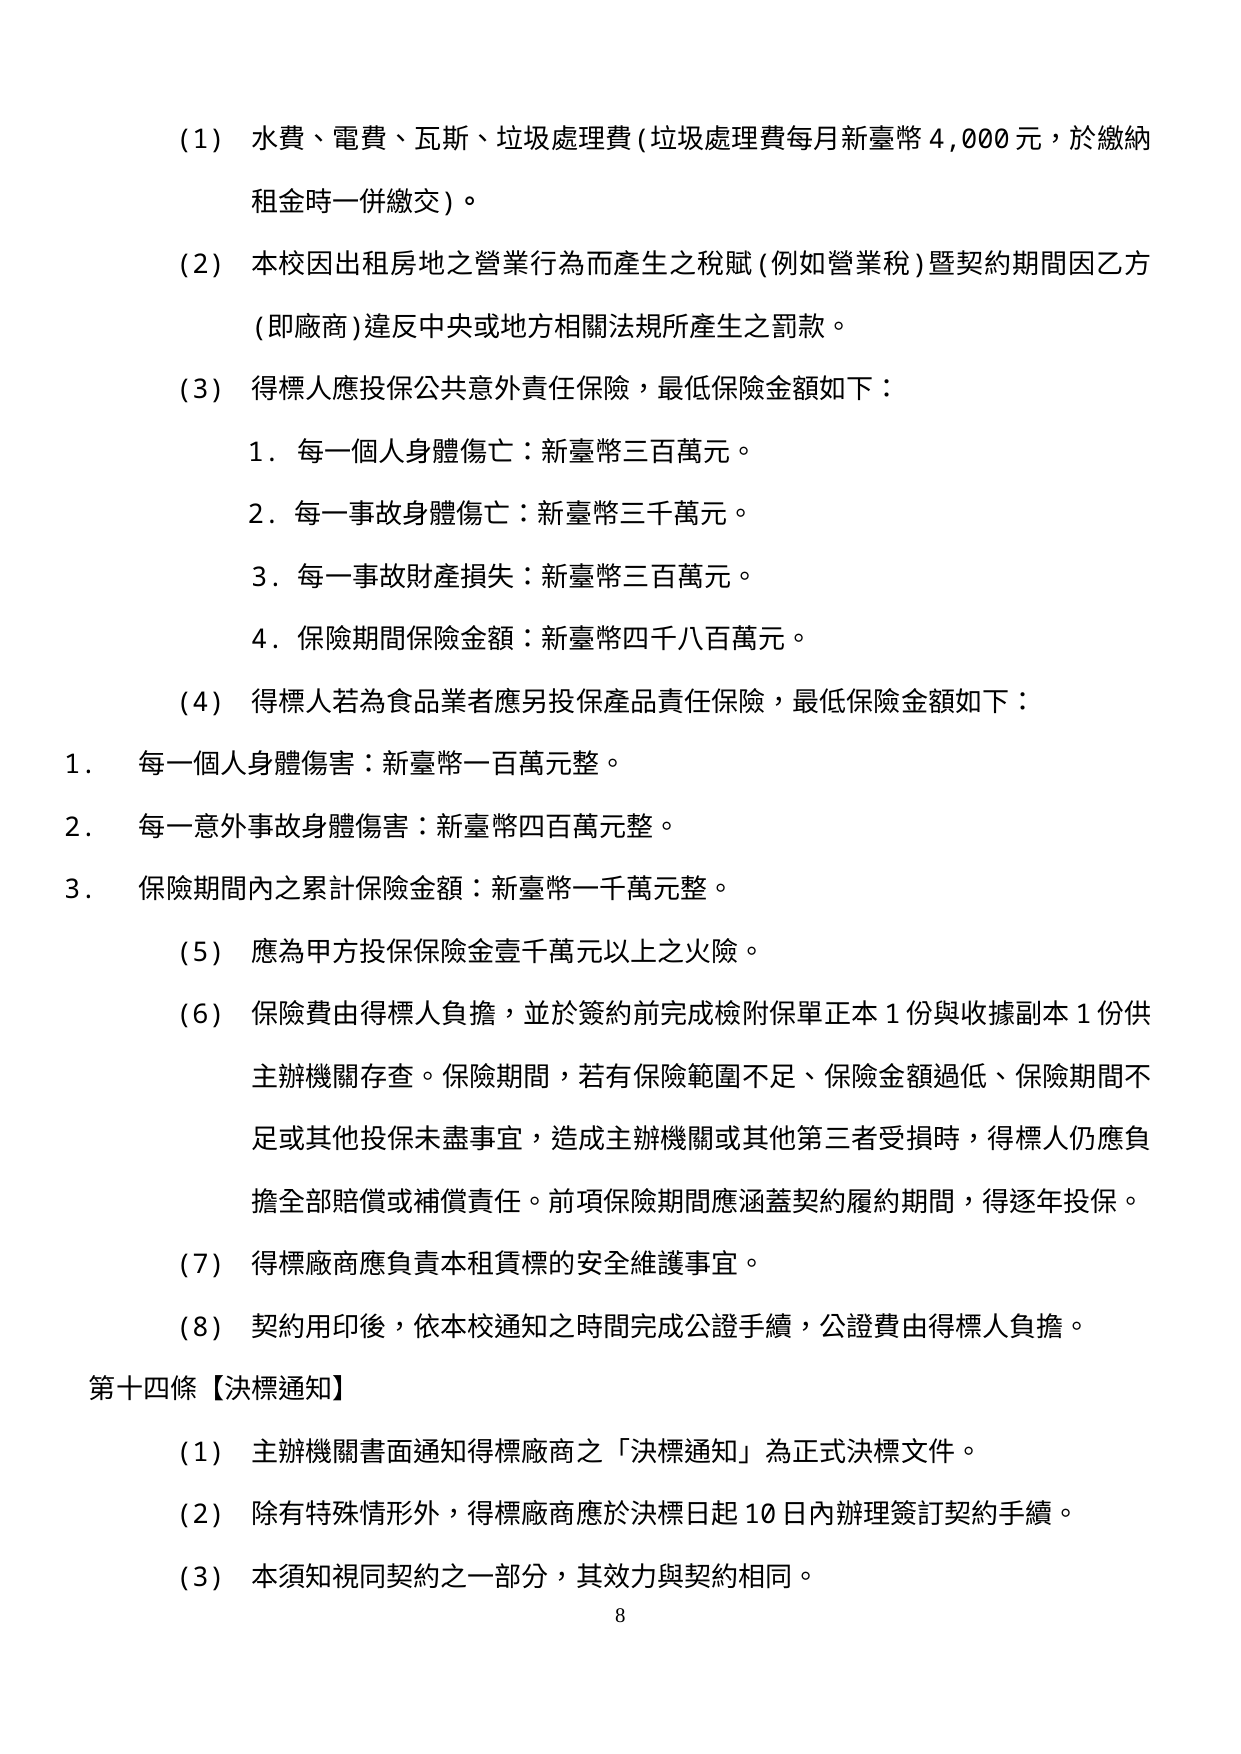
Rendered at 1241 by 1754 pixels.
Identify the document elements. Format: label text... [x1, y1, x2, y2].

list 本校因出租房地之營業行為而產生之稅賦(例如營業稅)暨契約期間因乙方(即廠商)違反中央或地方相關法規所產生之罰款。 [176, 221, 1152, 346]
list 得標人應投保公共意外責任保險，最低保險金額如下： [176, 346, 1152, 408]
list 本須知視同契約之一部分，其效力與契約相同。 [176, 1533, 1152, 1596]
list 主辦機關書面通知得標廠商之「決標通知」為正式決標文件。 [176, 1408, 1152, 1471]
list 水費、電費、瓦斯、垃圾處理費(垃圾處理費每月新臺幣4,000元，於繳納租金時一併繳交)。 [176, 96, 1152, 221]
list 每一事故身體傷亡：新臺幣三千萬元。 [144, 471, 1152, 533]
list 每一個人身體傷亡：新臺幣三百萬元。 [247, 408, 1152, 471]
list 保險費由得標人負擔，並於簽約前完成檢附保單正本1份與收據副本1份供主辦機關存查。保險期間，若有保險範圍不足、保險金額過低、保險期間不足或其他投保未盡事宜，造成主辦機關或其他第三者受損時，得標人仍應負擔全部賠償或補償責任。前項保險期間應涵蓋契約履約期間，得逐年投保。 [176, 971, 1152, 1221]
list 契約用印後，依本校通知之時間完成公證手續，公證費由得標人負擔。 [176, 1283, 1152, 1346]
list 除有特殊情形外，得標廠商應於決標日起10日內辦理簽訂契約手續。 [176, 1471, 1152, 1533]
list 保險期間內之累計保險金額：新臺幣一千萬元整。 [64, 846, 1152, 908]
text 第十四條【決標通知】 [89, 1346, 1152, 1408]
list 每一事故財產損失：新臺幣三百萬元。 [148, 533, 1152, 596]
list 保險期間保險金額：新臺幣四千八百萬元。 [148, 596, 1152, 658]
list 得標人若為食品業者應另投保產品責任保險，最低保險金額如下： [176, 658, 1152, 721]
list 應為甲方投保保險金壹千萬元以上之火險。 [176, 908, 1152, 971]
list 每一意外事故身體傷害：新臺幣四百萬元整。 [64, 783, 1152, 846]
list 得標廠商應負責本租賃標的安全維護事宜。 [176, 1221, 1152, 1283]
list 每一個人身體傷害：新臺幣一百萬元整。 [64, 721, 1152, 783]
